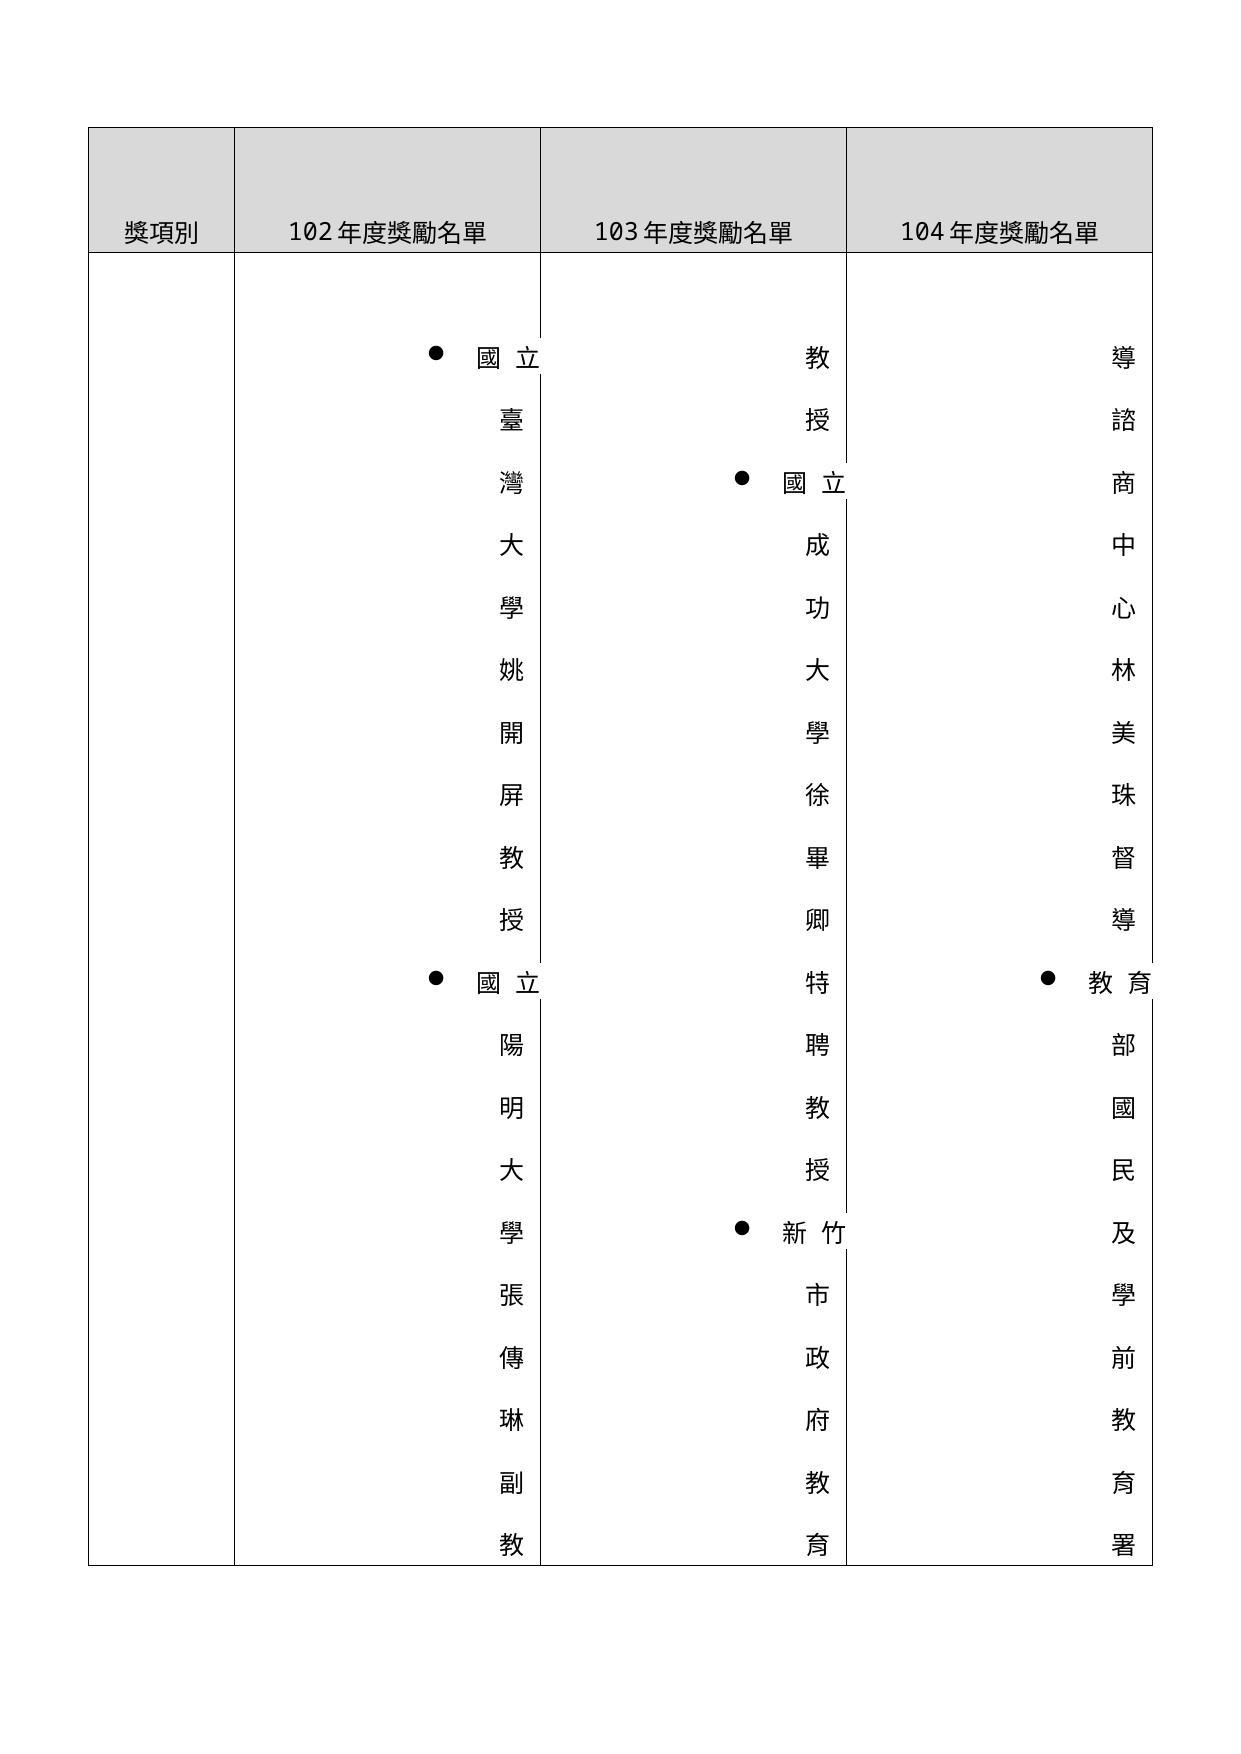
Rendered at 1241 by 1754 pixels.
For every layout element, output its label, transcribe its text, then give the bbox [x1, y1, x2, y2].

table_cell [89, 253, 234, 1564]
table_header 104年度獎勵名單 [847, 128, 1152, 252]
table_cell 國立臺中高級家事商業職業學校林怡慧校長（101年度擔任國立和美實驗學校校長） 國立臺灣大學姚開屏教授 國立陽明大學張傳琳副教授 靜宜大學孫台鼎助理教授 中華醫事科技大學黃金山主任 國立臺北護理健康大學林綺雲教授 彰化縣政府學生輔導諮商中心方惠生主任 金門縣政府學生輔導諮商中心莊錦智主任 教育部國民及學前教育署楊國隆組長 新竹縣政府教育處李國祿副處長 [235, 253, 540, 1564]
table_header 102年度獎勵名單 [235, 128, 540, 252]
table_cell 高雄市立左營高級中學李佩珊教師 宜蘭縣立五結國民中學張振源校長 花蓮縣政府學生輔導諮商中心林美珠督導 教育部國民及學前教育署黃秀茶科長 國立中興大學歐聖榮學務長 德霖技術學院羅仕鵬校長 中山醫學大學吳蕙君教官 國立成功大學林啟禎特聘教授 國立嘉義大學姜得勝教授 [847, 253, 1152, 1564]
table_header 獎項別 [89, 128, 234, 252]
table_header 103年度獎勵名單 [541, 128, 846, 252]
table_cell 國立臺灣大學學生事務處竇松林簡任秘書 世新大學羅燦煐教授 國立新竹教育大學王文秀教授 國立成功大學徐畢卿特聘教授 新竹市政府教育處黃玉梅科長 國立勤益科技大學李泰山副教授 臺南市政府教育局學生輔導諮商中心金梅仙主任 中臺科技大學林海清學術副校長 [541, 253, 846, 1564]
